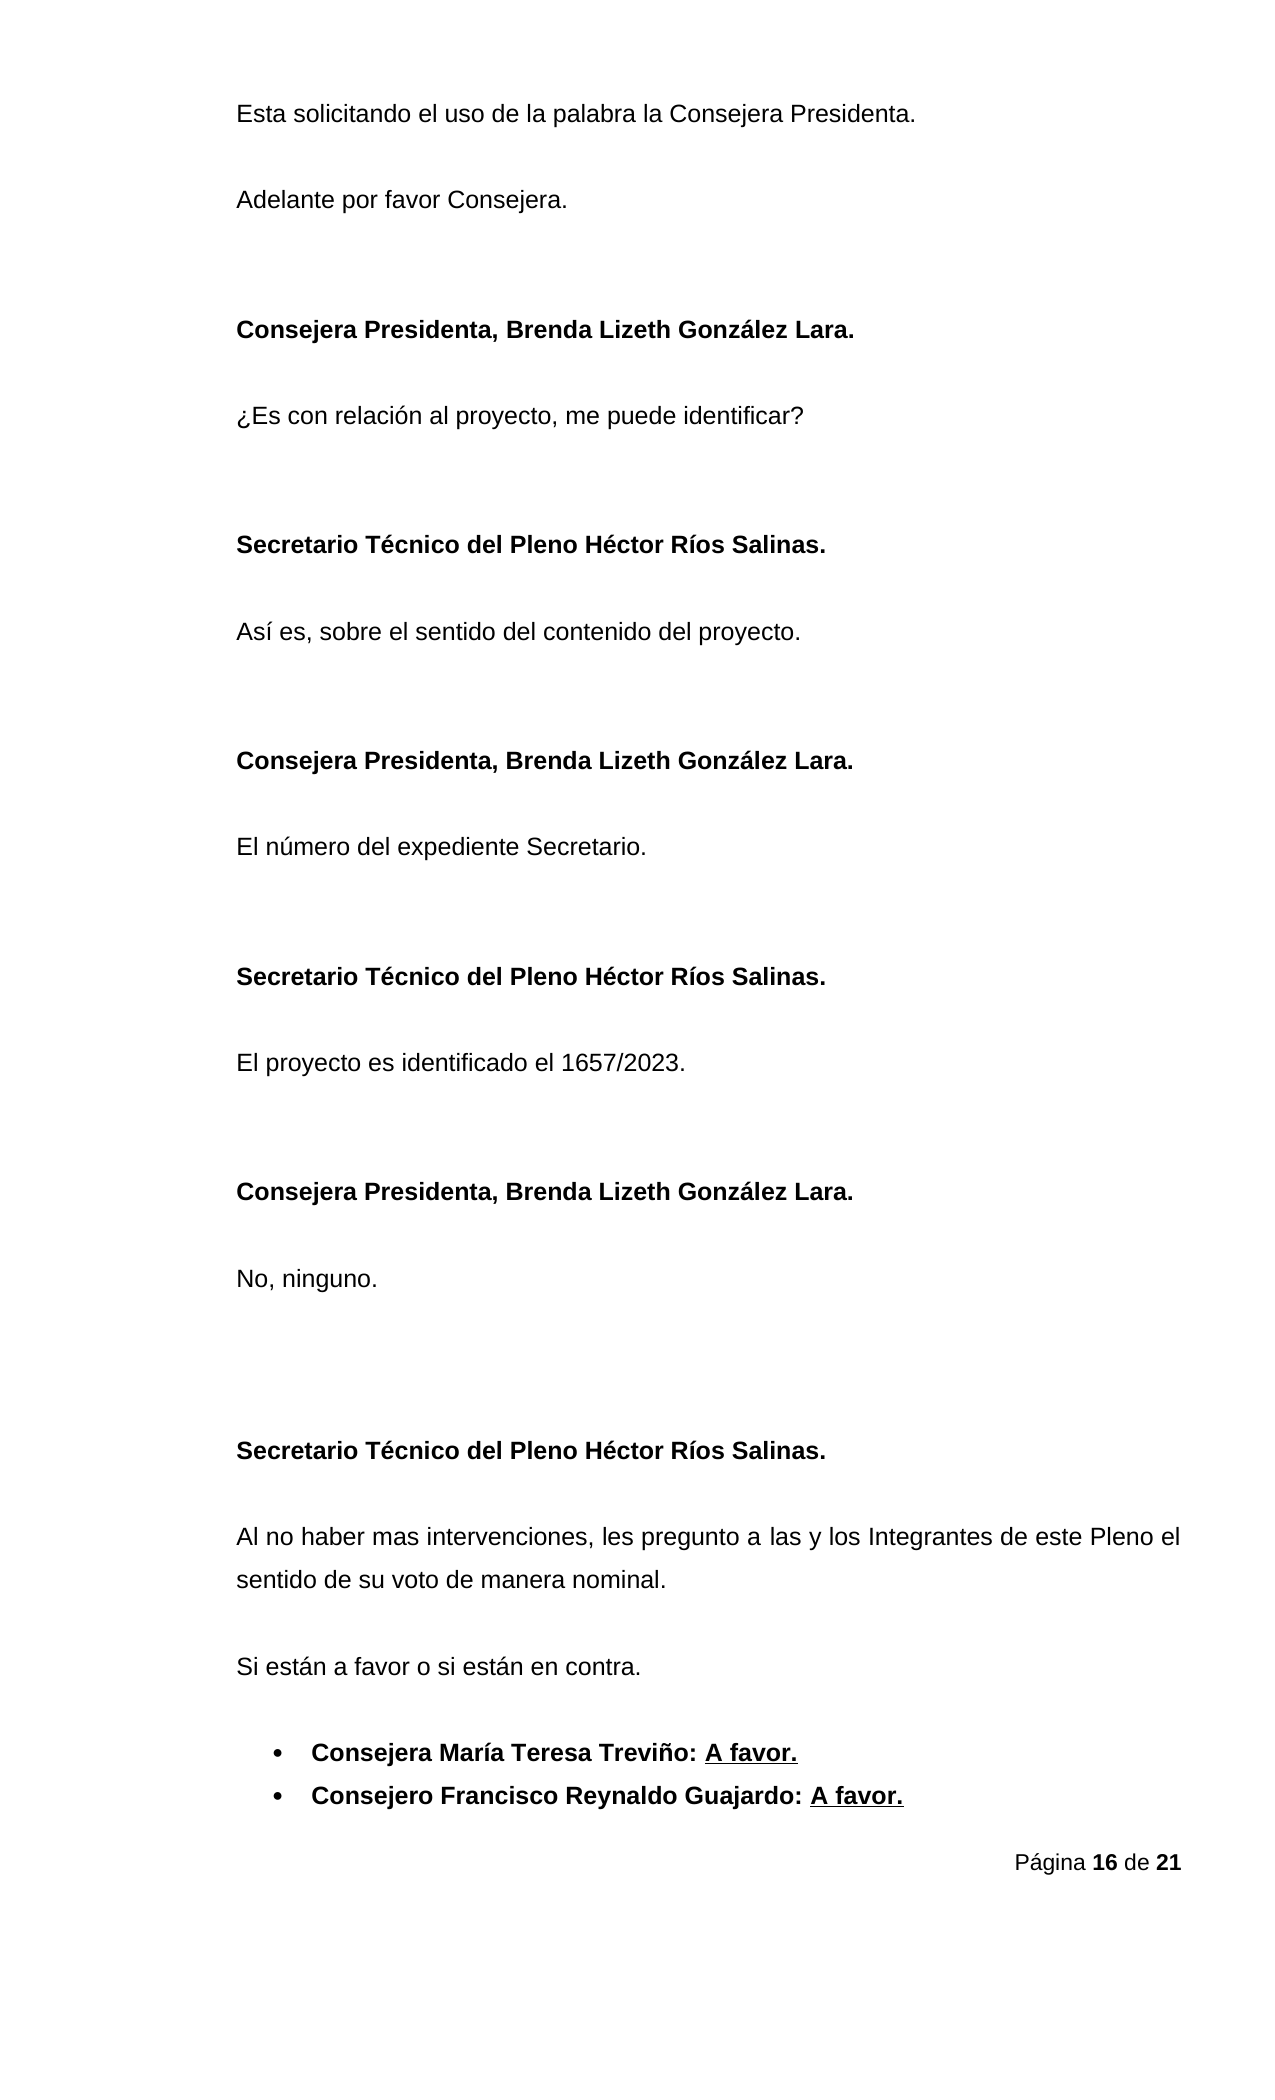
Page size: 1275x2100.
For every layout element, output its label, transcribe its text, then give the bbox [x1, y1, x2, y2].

text El número del expediente Secretario. [236, 832, 1181, 861]
text El proyecto es identificado el 1657/2023. [236, 1048, 1181, 1077]
text Adelante por favor Consejera. [236, 186, 1181, 214]
text Consejera Presidenta, Brenda Lizeth González Lara. [236, 1177, 1181, 1206]
text Si están a favor o si están en contra. [236, 1652, 1181, 1681]
text Esta solicitando el uso de la palabra la Consejera Presidenta. [236, 99, 1181, 128]
list Consejera María Teresa Treviño: A favor. [274, 1738, 1181, 1767]
text No, ninguno. [236, 1264, 1181, 1292]
text Secretario Técnico del Pleno Héctor Ríos Salinas. [236, 531, 1181, 559]
text Secretario Técnico del Pleno Héctor Ríos Salinas. [236, 1436, 1181, 1465]
text Al no haber mas intervenciones, les pregunto a las y los Integrantes de este Pleno el sentido de su voto de manera nominal. [236, 1522, 1181, 1594]
text Así es, sobre el sentido del contenido del proyecto. [236, 617, 1181, 646]
list Consejero Francisco Reynaldo Guajardo: A favor. [274, 1781, 1181, 1810]
text Consejera Presidenta, Brenda Lizeth González Lara. [236, 746, 1181, 775]
text Consejera Presidenta, Brenda Lizeth González Lara. [236, 315, 1181, 344]
text ¿Es con relación al proyecto, me puede identificar? [236, 401, 1181, 430]
text Secretario Técnico del Pleno Héctor Ríos Salinas. [236, 962, 1181, 991]
